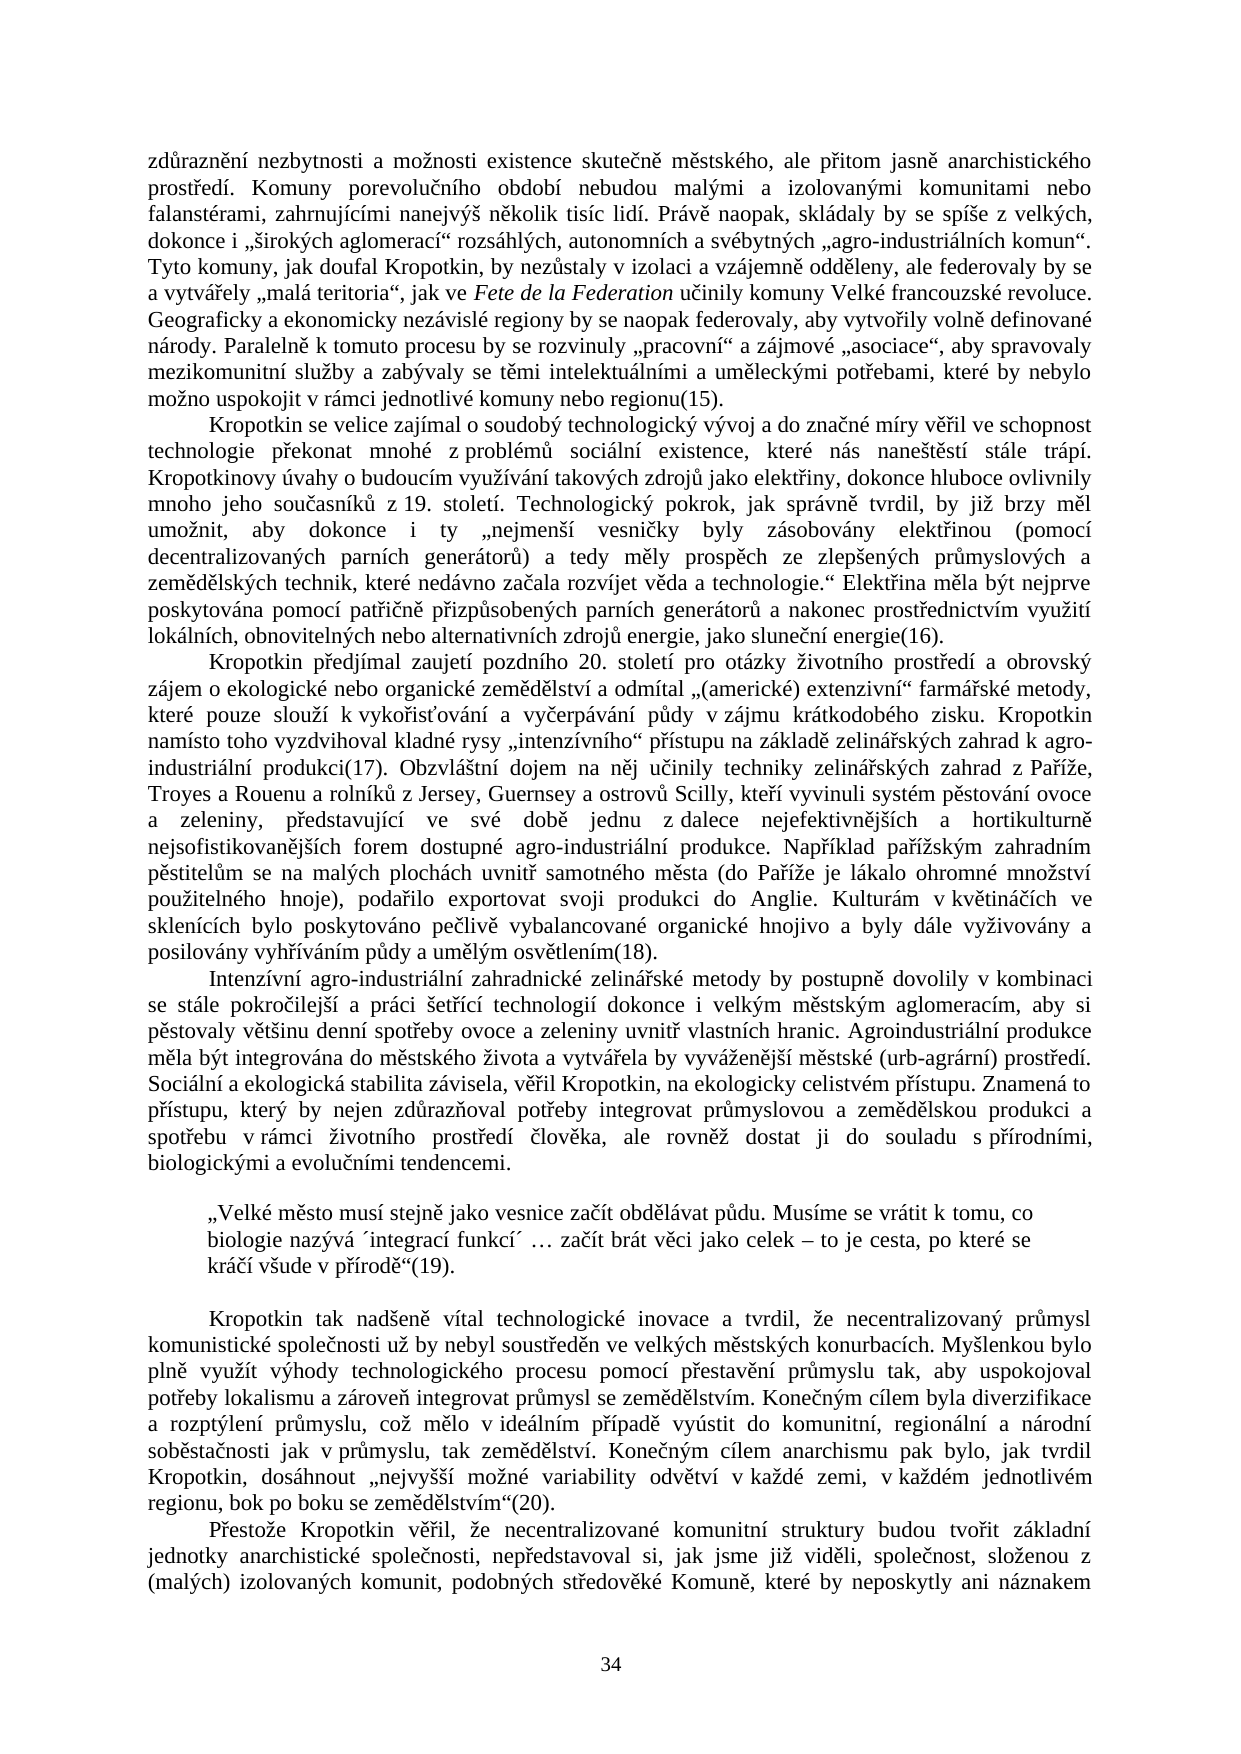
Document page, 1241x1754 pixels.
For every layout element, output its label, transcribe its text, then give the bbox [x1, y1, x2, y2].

text „Velké město musí stejně jako vesnice začít obdělávat půdu. Musíme se vrátit k tomu, co biologie nazývá ´integrací funkcí´ … začít brát věci jako celek – to je cesta, po které se kráčí všude v přírodě“(19). [207, 1199, 1033, 1278]
text Kropotkin tak nadšeně vítal technologické inovace a tvrdil, že necentralizovaný průmysl komunistické společnosti už by nebyl soustředěn ve velkých městských konurbacích. Myšlenkou bylo plně využít výhody technologického procesu pomocí přestavění průmyslu tak, aby uspokojoval potřeby lokalismu a zároveň integrovat průmysl se zemědělstvím. Konečným cílem byla diverzifikace a rozptýlení průmyslu, což mělo v ideálním případě vyústit do komunitní, regionální a národní soběstačnosti jak v průmyslu, tak zemědělství. Konečným cílem anarchismu pak bylo, jak tvrdil Kropotkin, dosáhnout „nejvyšší možné variability odvětví v každé zemi, v každém jednotlivém regionu, bok po boku se zemědělstvím“(20). [148, 1305, 1093, 1516]
text Kropotkin předjímal zaujetí pozdního 20. století pro otázky životního prostředí a obrovský zájem o ekologické nebo organické zemědělství a odmítal „(americké) extenzivní“ farmářské metody, které pouze slouží k vykořisťování a vyčerpávání půdy v zájmu krátkodobého zisku. Kropotkin namísto toho vyzdvihoval kladné rysy „intenzívního“ přístupu na základě zelinářských zahrad k agro-industriální produkci(17). Obzvláštní dojem na něj učinily techniky zelinářských zahrad z Paříže, Troyes a Rouenu a rolníků z Jersey, Guernsey a ostrovů Scilly, kteří vyvinuli systém pěstování ovoce a zeleniny, představující ve své době jednu z dalece nejefektivnějších a hortikulturně nejsofistikovanějších forem dostupné agro-industriální produkce. Například pařížským zahradním pěstitelům se na malých plochách uvnitř samotného města (do Paříže je lákalo ohromné množství použitelného hnoje), podařilo exportovat svoji produkci do Anglie. Kulturám v květináčích ve sklenících bylo poskytováno pečlivě vybalancované organické hnojivo a byly dále vyživovány a posilovány vyhříváním půdy a umělým osvětlením(18). [148, 648, 1093, 964]
text zdůraznění nezbytnosti a možnosti existence skutečně městského, ale přitom jasně anarchistického prostředí. Komuny porevolučního období nebudou malými a izolovanými komunitami nebo falanstérami, zahrnujícími nanejvýš několik tisíc lidí. Právě naopak, skládaly by se spíše z velkých, dokonce i „širokých aglomerací“ rozsáhlých, autonomních a svébytných „agro-industriálních komun“. Tyto komuny, jak doufal Kropotkin, by nezůstaly v izolaci a vzájemně odděleny, ale federovaly by se a vytvářely „malá teritoria“, jak ve Fete de la Federation učinily komuny Velké francouzské revoluce. Geograficky a ekonomicky nezávislé regiony by se naopak federovaly, aby vytvořily volně definované národy. Paralelně k tomuto procesu by se rozvinuly „pracovní“ a zájmové „asociace“, aby spravovaly mezikomunitní služby a zabývaly se těmi intelektuálními a uměleckými potřebami, které by nebylo možno uspokojit v rámci jednotlivé komuny nebo regionu(15). [148, 148, 1093, 411]
text Přestože Kropotkin věřil, že necentralizované komunitní struktury budou tvořit základní jednotky anarchistické společnosti, nepředstavoval si, jak jsme již viděli, společnost, složenou z (malých) izolovaných komunit, podobných středověké Komuně, které by neposkytly ani náznakem [148, 1516, 1093, 1595]
text Kropotkin se velice zajímal o soudobý technologický vývoj a do značné míry věřil ve schopnost technologie překonat mnohé z problémů sociální existence, které nás naneštěstí stále trápí. Kropotkinovy úvahy o budoucím využívání takových zdrojů jako elektřiny, dokonce hluboce ovlivnily mnoho jeho současníků z 19. století. Technologický pokrok, jak správně tvrdil, by již brzy měl umožnit, aby dokonce i ty „nejmenší vesničky byly zásobovány elektřinou (pomocí decentralizovaných parních generátorů) a tedy měly prospěch ze zlepšených průmyslových a zemědělských technik, které nedávno začala rozvíjet věda a technologie.“ Elektřina měla být nejprve poskytována pomocí patřičně přizpůsobených parních generátorů a nakonec prostřednictvím využití lokálních, obnovitelných nebo alternativních zdrojů energie, jako sluneční energie(16). [148, 411, 1093, 648]
text Intenzívní agro-industriální zahradnické zelinářské metody by postupně dovolily v kombinaci se stále pokročilejší a práci šetřící technologií dokonce i velkým městským aglomeracím, aby si pěstovaly většinu denní spotřeby ovoce a zeleniny uvnitř vlastních hranic. Agroindustriální produkce měla být integrována do městského života a vytvářela by vyváženější městské (urb-agrární) prostředí. Sociální a ekologická stabilita závisela, věřil Kropotkin, na ekologicky celistvém přístupu. Znamená to přístupu, který by nejen zdůrazňoval potřeby integrovat průmyslovou a zemědělskou produkci a spotřebu v rámci životního prostředí člověka, ale rovněž dostat ji do souladu s přírodními, biologickými a evolučními tendencemi. [148, 964, 1093, 1175]
